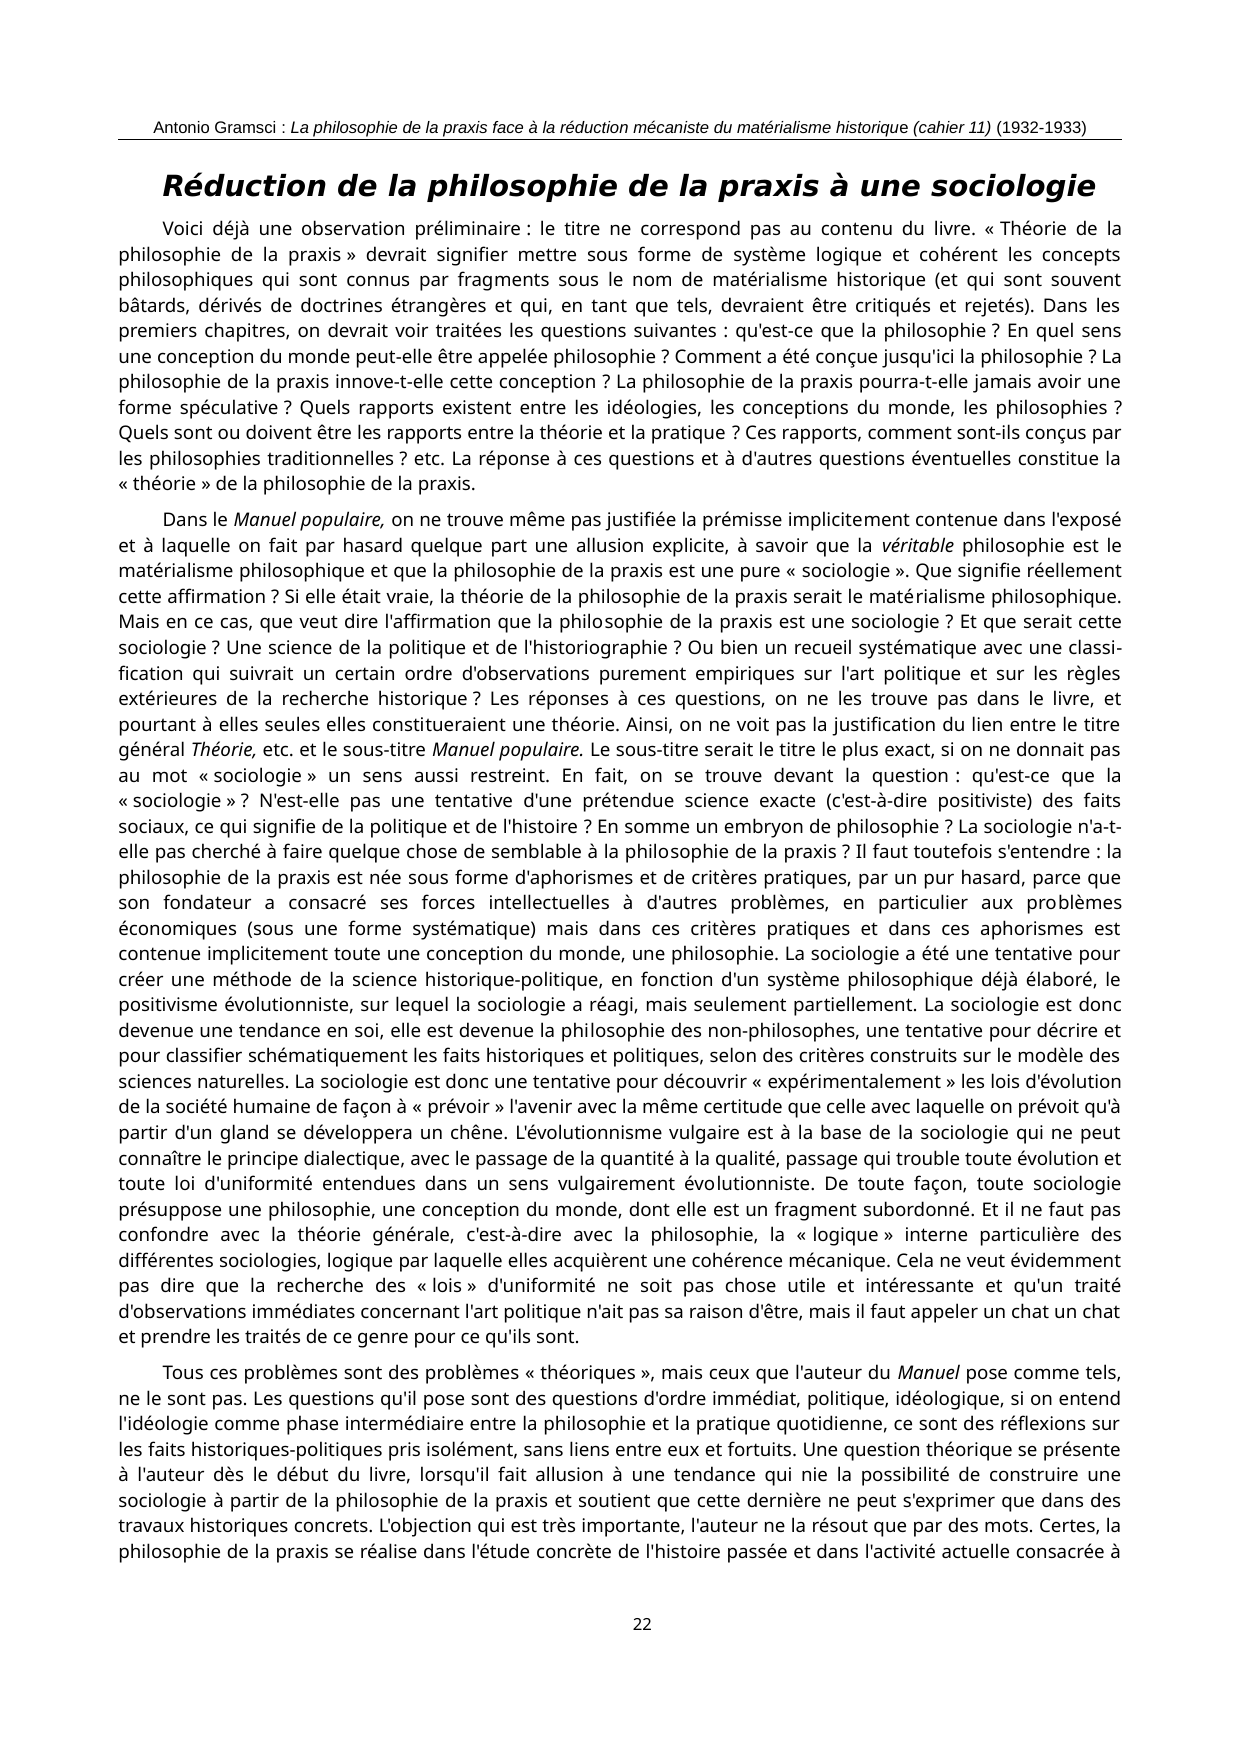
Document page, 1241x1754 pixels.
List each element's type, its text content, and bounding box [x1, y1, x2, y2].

text Tous ces problèmes sont des problèmes « théoriques », mais ceux que l'auteur du Manuel pose comme tels, ne le sont pas. Les questions qu'il pose sont des questions d'ordre immédiat, politique, idéologique, si on entend l'idéologie comme phase intermédiaire entre la philosophie et la pratique quotidienne, ce sont des réflexions sur les faits historiques-politiques pris isolément, sans liens entre eux et fortuits. Une question théorique se présente à l'auteur dès le début du livre, lorsqu'il fait allusion à une tendance qui nie la possibilité de construire une sociologie à partir de la philo­sophie de la praxis et soutient que cette dernière ne peut s'exprimer que dans des travaux historiques concrets. L'objection qui est très importante, l'auteur ne la résout que par des mots. Certes, la philosophie de la praxis se réalise dans l'étude concrète de l'histoire passée et dans l'activité actuelle consacrée à [118, 1359, 1122, 1564]
subtitle Réduction de la philosophie de la praxis à une sociologie [118, 169, 1122, 203]
text Voici déjà une observation préliminaire : le titre ne correspond pas au contenu du livre. « Théorie de la philosophie de la praxis » devrait signifier mettre sous forme de système logique et cohérent les concepts philosophiques qui sont connus par frag­ments sous le nom de matérialisme historique (et qui sont souvent bâtards, dérivés de doctrines étrangères et qui, en tant que tels, devraient être critiqués et rejetés). Dans les premiers chapitres, on devrait voir traitées les questions suivantes : qu'est-ce que la philosophie ? En quel sens une conception du monde peut-elle être appelée philosophie ? Comment a été conçue jusqu'ici la philosophie ? La philosophie de la praxis innove-t-elle cette conception ? La philosophie de la praxis pourra-t-elle jamais avoir une forme spéculative ? Quels rapports existent entre les idéologies, les conceptions du monde, les philosophies ? Quels sont ou doivent être les rapports entre la théorie et la pratique ? Ces rapports, comment sont-ils conçus par les philosophies traditionnelles ? etc. La réponse à ces questions et à d'autres questions éventuelles constitue la « théorie » de la philosophie de la praxis. [118, 215, 1122, 496]
text Dans le Manuel populaire, on ne trouve même pas justifiée la prémisse implicite­ment contenue dans l'exposé et à laquelle on fait par hasard quelque part une allusion explicite, à savoir que la véritable philosophie est le matérialisme philosophique et que la philosophie de la praxis est une pure « sociologie ». Que signifie réellement cette affirmation ? Si elle était vraie, la théorie de la philosophie de la praxis serait le maté­rialisme philosophique. Mais en ce cas, que veut dire l'affirmation que la philo­sophie de la praxis est une sociologie ? Et que serait cette sociologie ? Une science de la politique et de l'historiographie ? Ou bien un recueil systématique avec une classi­fication qui suivrait un certain ordre d'observations purement empiriques sur l'art politique et sur les règles extérieures de la recherche historique ? Les réponses à ces questions, on ne les trouve pas dans le livre, et pourtant à elles seules elles consti­tueraient une théorie. Ainsi, on ne voit pas la justification du lien entre le titre général Théorie, etc. et le sous-titre Manuel populaire. Le sous-titre serait le titre le plus exact, si on ne donnait pas au mot « sociologie » un sens aussi restreint. En fait, on se trouve devant la question : qu'est-ce que la « sociologie » ? N'est-elle pas une tenta­tive d'une prétendue science exacte (c'est-à-dire positiviste) des faits sociaux, ce qui signifie de la politique et de l'histoire ? En somme un embryon de philosophie ? La sociologie n'a-t-elle pas cherché à faire quelque chose de semblable à la philo­sophie de la praxis ? Il faut toutefois s'entendre : la philosophie de la praxis est née sous forme d'aphorismes et de critères pratiques, par un pur hasard, parce que son fonda­teur a consacré ses forces intellectuelles à d'autres problèmes, en particulier aux pro­blè­mes économiques (sous une forme systématique) mais dans ces critères pratiques et dans ces aphorismes est contenue implicitement toute une conception du monde, une philosophie. La sociologie a été une tentative pour créer une méthode de la scien­ce historique-politique, en fonction d'un système philosophique déjà élaboré, le posi­tivisme évolutionniste, sur lequel la sociologie a réagi, mais seulement par­tiellement. La sociologie est donc devenue une tendance en soi, elle est devenue la phi­lo­sophie des non-philosophes, une tentative pour décrire et pour classifier schématiquement les faits historiques et politiques, selon des critères construits sur le modèle des sciences naturelles. La sociologie est donc une tentative pour découvrir « expérimentalement » les lois d'évolution de la société humaine de façon à « prévoir » l'avenir avec la même certitude que celle avec laquelle on prévoit qu'à partir d'un gland se développera un chêne. L'évolutionnisme vulgaire est à la base de la sociologie qui ne peut connaître le principe dialectique, avec le passage de la quantité à la qualité, passage qui trouble toute évolution et toute loi d'uniformité entendues dans un sens vulgairement évo­lutionniste. De toute façon, toute sociologie présuppose une philosophie, une concep­tion du monde, dont elle est un fragment subordonné. Et il ne faut pas con­fondre avec la théorie générale, c'est-à-dire avec la philosophie, la « logique » interne particulière des différentes sociologies, logique par laquelle elles acquièrent une cohérence mécanique. Cela ne veut évidemment pas dire que la recherche des « lois » d'uni­formité ne soit pas chose utile et intéressante et qu'un traité d'observations immédiates concernant l'art politique n'ait pas sa raison d'être, mais il faut appeler un chat un chat et prendre les traités de ce genre pour ce qu'ils sont. [118, 507, 1122, 1349]
